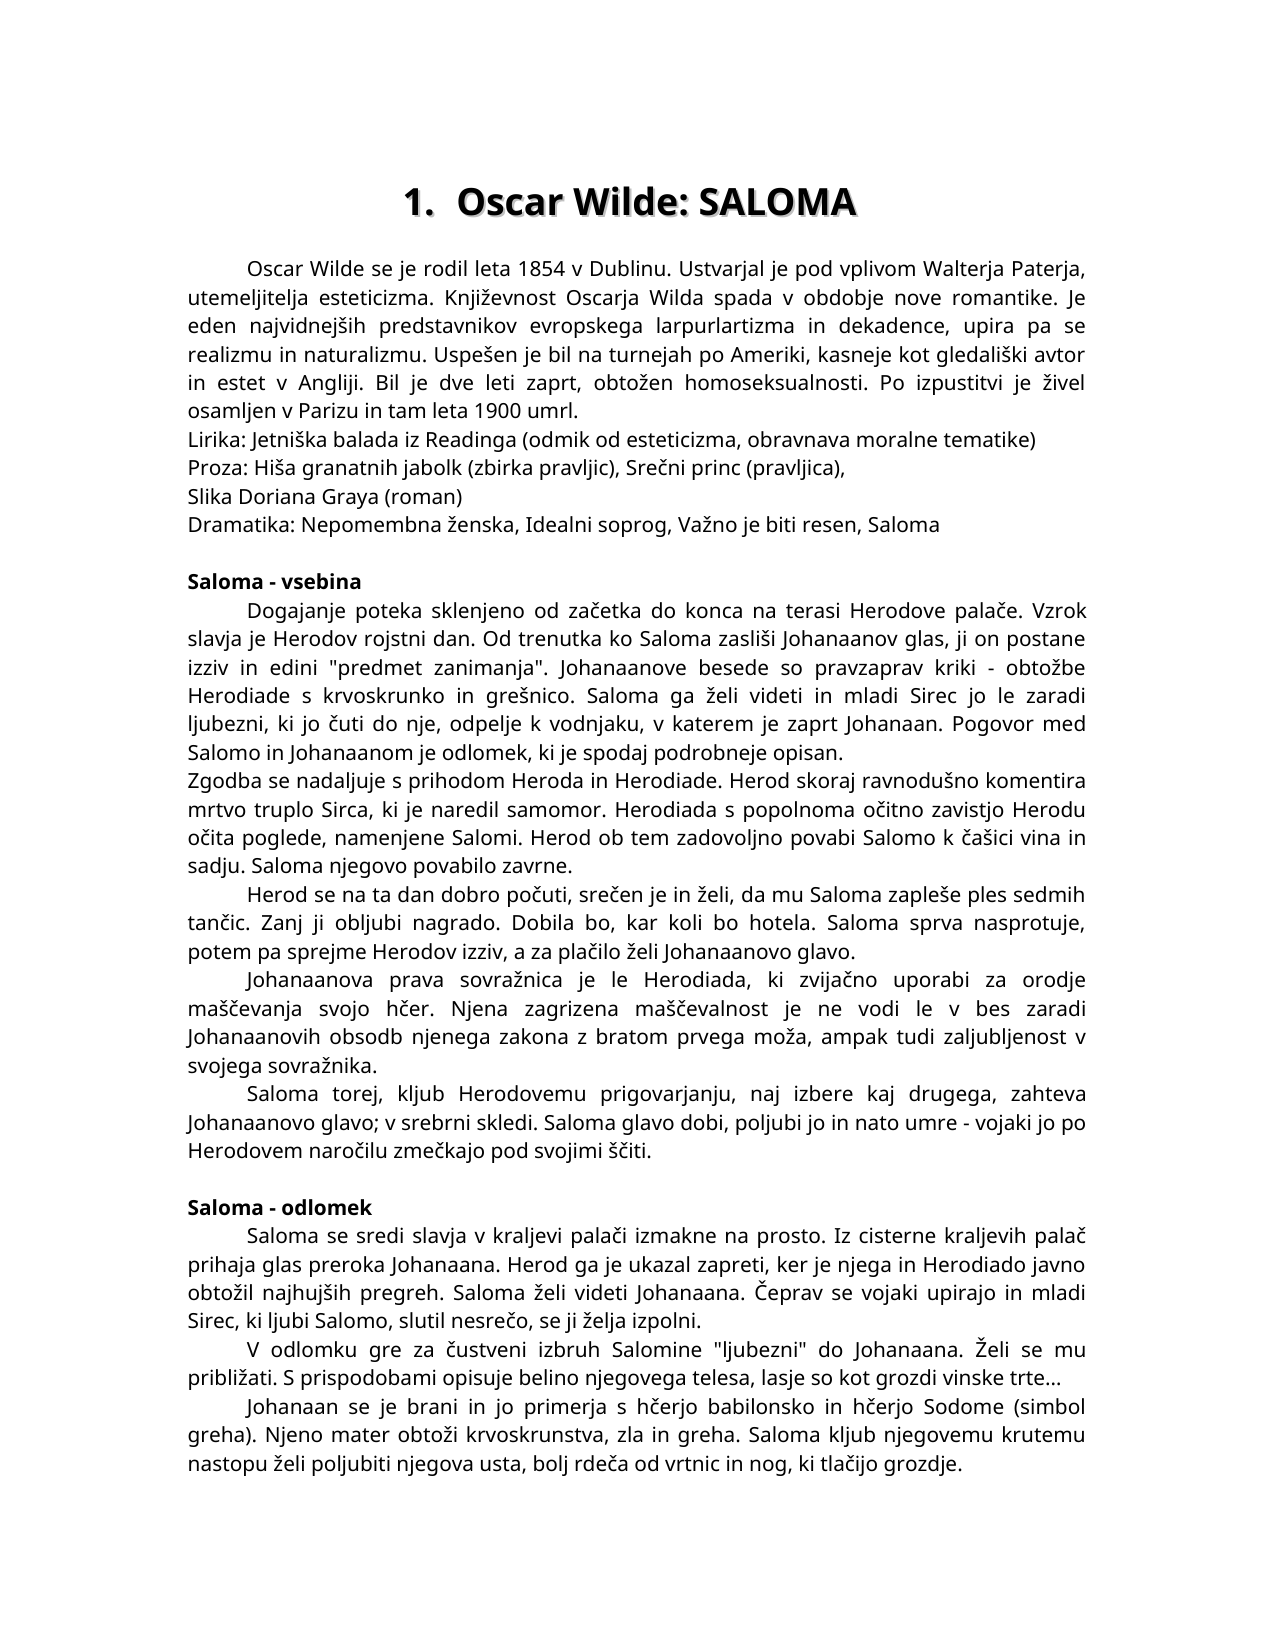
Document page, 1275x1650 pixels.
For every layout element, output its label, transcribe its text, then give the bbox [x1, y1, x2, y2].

text Dogajanje poteka sklenjeno od začetka do konca na terasi Herodove palače. Vzrok slavja je Herodov rojstni dan. Od trenutka ko Saloma zasliši Johanaanov glas, ji on postane izziv in edini "predmet zanimanja". Johanaanove besede so pravzaprav kriki - obtožbe Herodiade s krvoskrunko in grešnico. Saloma ga želi videti in mladi Sirec jo le zaradi ljubezni, ki jo čuti do nje, odpelje k vodnjaku, v katerem je zaprt Johanaan. Pogovor med Salomo in Johanaanom je odlomek, ki je spodaj podrobneje opisan. [187, 596, 1087, 766]
text Johanaan se je brani in jo primerja s hčerjo babilonsko in hčerjo Sodome (simbol greha). Njeno mater obtoži krvoskrunstva, zla in greha. Saloma kljub njegovemu krutemu nastopu želi poljubiti njegova usta, bolj rdeča od vrtnic in nog, ki tlačijo grozdje. [187, 1392, 1087, 1477]
text Oscar Wilde se je rodil leta 1854 v Dublinu. Ustvarjal je pod vplivom Walterja Paterja, utemeljitelja esteticizma. Književnost Oscarja Wilda spada v obdobje nove romantike. Je eden najvidnejših predstavnikov evropskega larpurlartizma in dekadence, upira pa se realizmu in naturalizmu. Uspešen je bil na turnejah po Ameriki, kasneje kot gledališki avtor in estet v Angliji. Bil je dve leti zaprt, obtožen homoseksualnosti. Po izpustitvi je živel osamljen v Parizu in tam leta 1900 umrl. [187, 254, 1087, 425]
text Saloma - odlomek [187, 1193, 1087, 1221]
text Proza: Hiša granatnih jabolk (zbirka pravljic), Srečni princ (pravljica), [187, 453, 1087, 482]
text Johanaanova prava sovražnica je le Herodiada, ki zvijačno uporabi za orodje maščevanja svojo hčer. Njena zagrizena maščevalnost je ne vodi le v bes zaradi Johanaanovih obsodb njenega zakona z bratom prvega moža, ampak tudi zaljubljenost v svojega sovražnika. [187, 965, 1087, 1079]
text Saloma se sredi slavja v kraljevi palači izmakne na prosto. Iz cisterne kraljevih palač prihaja glas preroka Johanaana. Herod ga je ukazal zapreti, ker je njega in Herodiado javno obtožil najhujših pregreh. Saloma želi videti Johanaana. Čeprav se vojaki upirajo in mladi Sirec, ki ljubi Salomo, slutil nesrečo, se ji želja izpolni. [187, 1221, 1087, 1335]
text V odlomku gre za čustveni izbruh Salomine "ljubezni" do Johanaana. Želi se mu približati. S prispodobami opisuje belino njegovega telesa, lasje so kot grozdi vinske trte… [187, 1335, 1087, 1392]
text Herod se na ta dan dobro počuti, srečen je in želi, da mu Saloma zapleše ples sedmih tančic. Zanj ji obljubi nagrado. Dobila bo, kar koli bo hotela. Saloma sprva nasprotuje, potem pa sprejme Herodov izziv, a za plačilo želi Johanaanovo glavo. [187, 880, 1087, 965]
subtitle Oscar Wilde: SALOMA [187, 175, 1087, 226]
text Zgodba se nadaljuje s prihodom Heroda in Herodiade. Herod skoraj ravnodušno komentira mrtvo truplo Sirca, ki je naredil samomor. Herodiada s popolnoma očitno zavistjo Herodu očita poglede, namenjene Salomi. Herod ob tem zadovoljno povabi Salomo k čašici vina in sadju. Saloma njegovo povabilo zavrne. [187, 766, 1087, 880]
text Saloma torej, kljub Herodovemu prigovarjanju, naj izbere kaj drugega, zahteva Johanaanovo glavo; v srebrni skledi. Saloma glavo dobi, poljubi jo in nato umre - vojaki jo po Herodovem naročilu zmečkajo pod svojimi ščiti. [187, 1079, 1087, 1164]
text Lirika: Jetniška balada iz Readinga (odmik od esteticizma, obravnava moralne tematike) [187, 425, 1087, 453]
text Slika Doriana Graya (roman) [187, 482, 1087, 510]
text Saloma - vsebina [187, 567, 1087, 596]
text Dramatika: Nepomembna ženska, Idealni soprog, Važno je biti resen, Saloma [187, 510, 1087, 539]
